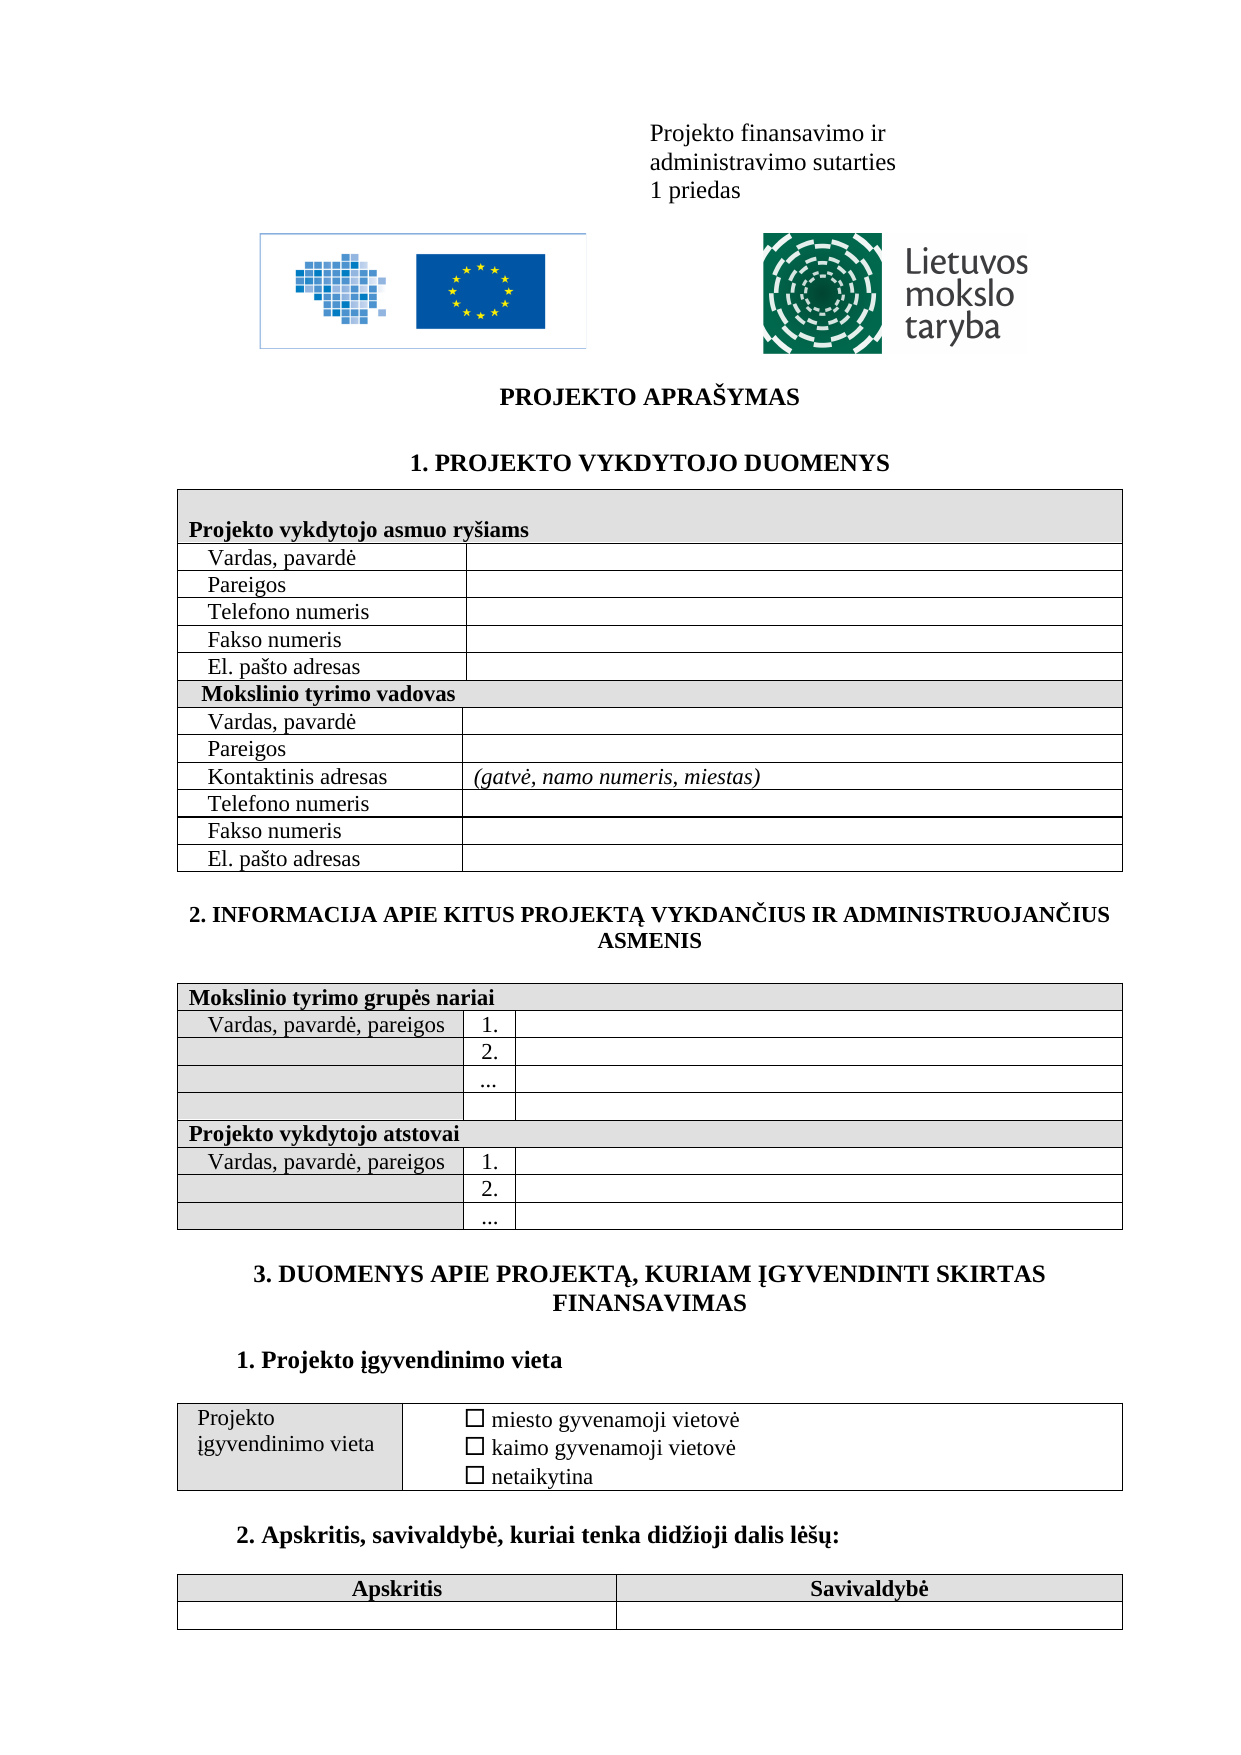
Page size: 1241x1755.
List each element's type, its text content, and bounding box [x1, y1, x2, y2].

table_header Mokslinio tyrimo grupės nariai [178, 984, 1122, 1010]
text 2. INFORMACIJA APIE KITUS PROJEKTĄ VYKDANČIUS IR ADMINISTRUOJANČIUS ASMENIS [177, 901, 1122, 954]
text 3. DUOMENYS APIE PROJEKTĄ, KURIAM ĮGYVENDINTI SKIRTAS FINANSAVIMAS [177, 1259, 1122, 1316]
table_cell Projekto vykdytojo atstovai [178, 1121, 1122, 1147]
table_cell ... [464, 1066, 515, 1092]
table_cell Fakso numeris [178, 818, 462, 844]
text 1 priedas [649, 176, 1122, 204]
table_header (ženklas) [1028, 233, 1122, 353]
table_cell [463, 708, 1122, 734]
text 1. Projekto įgyvendinimo vieta [177, 1345, 1122, 1374]
table_cell [464, 1093, 515, 1119]
table_cell [467, 626, 1122, 652]
table_cell Telefono numeris [178, 598, 466, 625]
table_cell Telefono numeris [178, 790, 462, 816]
table_cell Kontaktinis adresas [178, 763, 462, 789]
table_header Projekto vykdytojo asmuo ryšiams [178, 490, 1122, 542]
table_cell [178, 1175, 463, 1202]
table_header Savivaldybė [617, 1575, 1122, 1601]
table_cell [463, 818, 1122, 844]
text 1. PROJEKTO VYKDYTOJO DUOMENYS [177, 448, 1122, 477]
table_cell [516, 1038, 1122, 1065]
table_header (ženklas) [668, 233, 763, 353]
table_header Projekto įgyvendinimo vieta [178, 1404, 402, 1490]
table_cell [467, 544, 1122, 570]
text administravimo sutarties [649, 147, 1122, 176]
table_cell [463, 845, 1122, 871]
table_cell [178, 1203, 463, 1229]
table_cell [516, 1093, 1122, 1119]
table_cell [467, 653, 1122, 679]
table_cell [516, 1066, 1122, 1092]
table_cell [178, 1602, 616, 1628]
table_cell [617, 1602, 1122, 1628]
table_cell 1. [464, 1011, 515, 1037]
table_cell Mokslinio tyrimo vadovas [178, 681, 1122, 707]
table_cell Fakso numeris [178, 626, 466, 652]
table_cell [178, 1093, 463, 1119]
table_cell Vardas, pavardė [178, 708, 462, 734]
table_cell [516, 1175, 1122, 1202]
text Projekto aprašymas [177, 382, 1122, 411]
table_cell Vardas, pavardė, pareigos [178, 1148, 463, 1174]
text 2. Apskritis, savivaldybė, kuriai tenka didžioji dalis lėšų: [177, 1520, 1122, 1548]
table_cell 1. [464, 1148, 515, 1174]
table_cell 2. [464, 1038, 515, 1065]
table_cell [178, 1066, 463, 1092]
table_cell [516, 1203, 1122, 1229]
table_cell Pareigos [178, 735, 462, 762]
table_header [] miesto gyvenamoji vietovė [] kaimo gyvenamoji vietovė [] netaikytina [403, 1404, 1122, 1490]
table_cell [516, 1011, 1122, 1037]
table_cell [467, 571, 1122, 597]
table_cell [467, 598, 1122, 625]
table_cell Vardas, pavardė [178, 544, 466, 570]
text Projekto finansavimo ir [649, 118, 1122, 147]
table_cell Pareigos [178, 571, 466, 597]
table_cell [516, 1148, 1122, 1174]
table_cell ... [464, 1203, 515, 1229]
table_cell [463, 790, 1122, 816]
table_cell Vardas, pavardė, pareigos [178, 1011, 463, 1037]
table_cell 2. [464, 1175, 515, 1202]
table_cell (gatvė, namo numeris, miestas) [463, 763, 1122, 789]
table_header Apskritis [178, 1575, 616, 1601]
table_cell El. pašto adresas [178, 653, 466, 679]
table_cell El. pašto adresas [178, 845, 462, 871]
table_cell [463, 735, 1122, 762]
table_header (Europos Sąjungos vėliava) [177, 233, 668, 353]
table_cell [178, 1038, 463, 1065]
